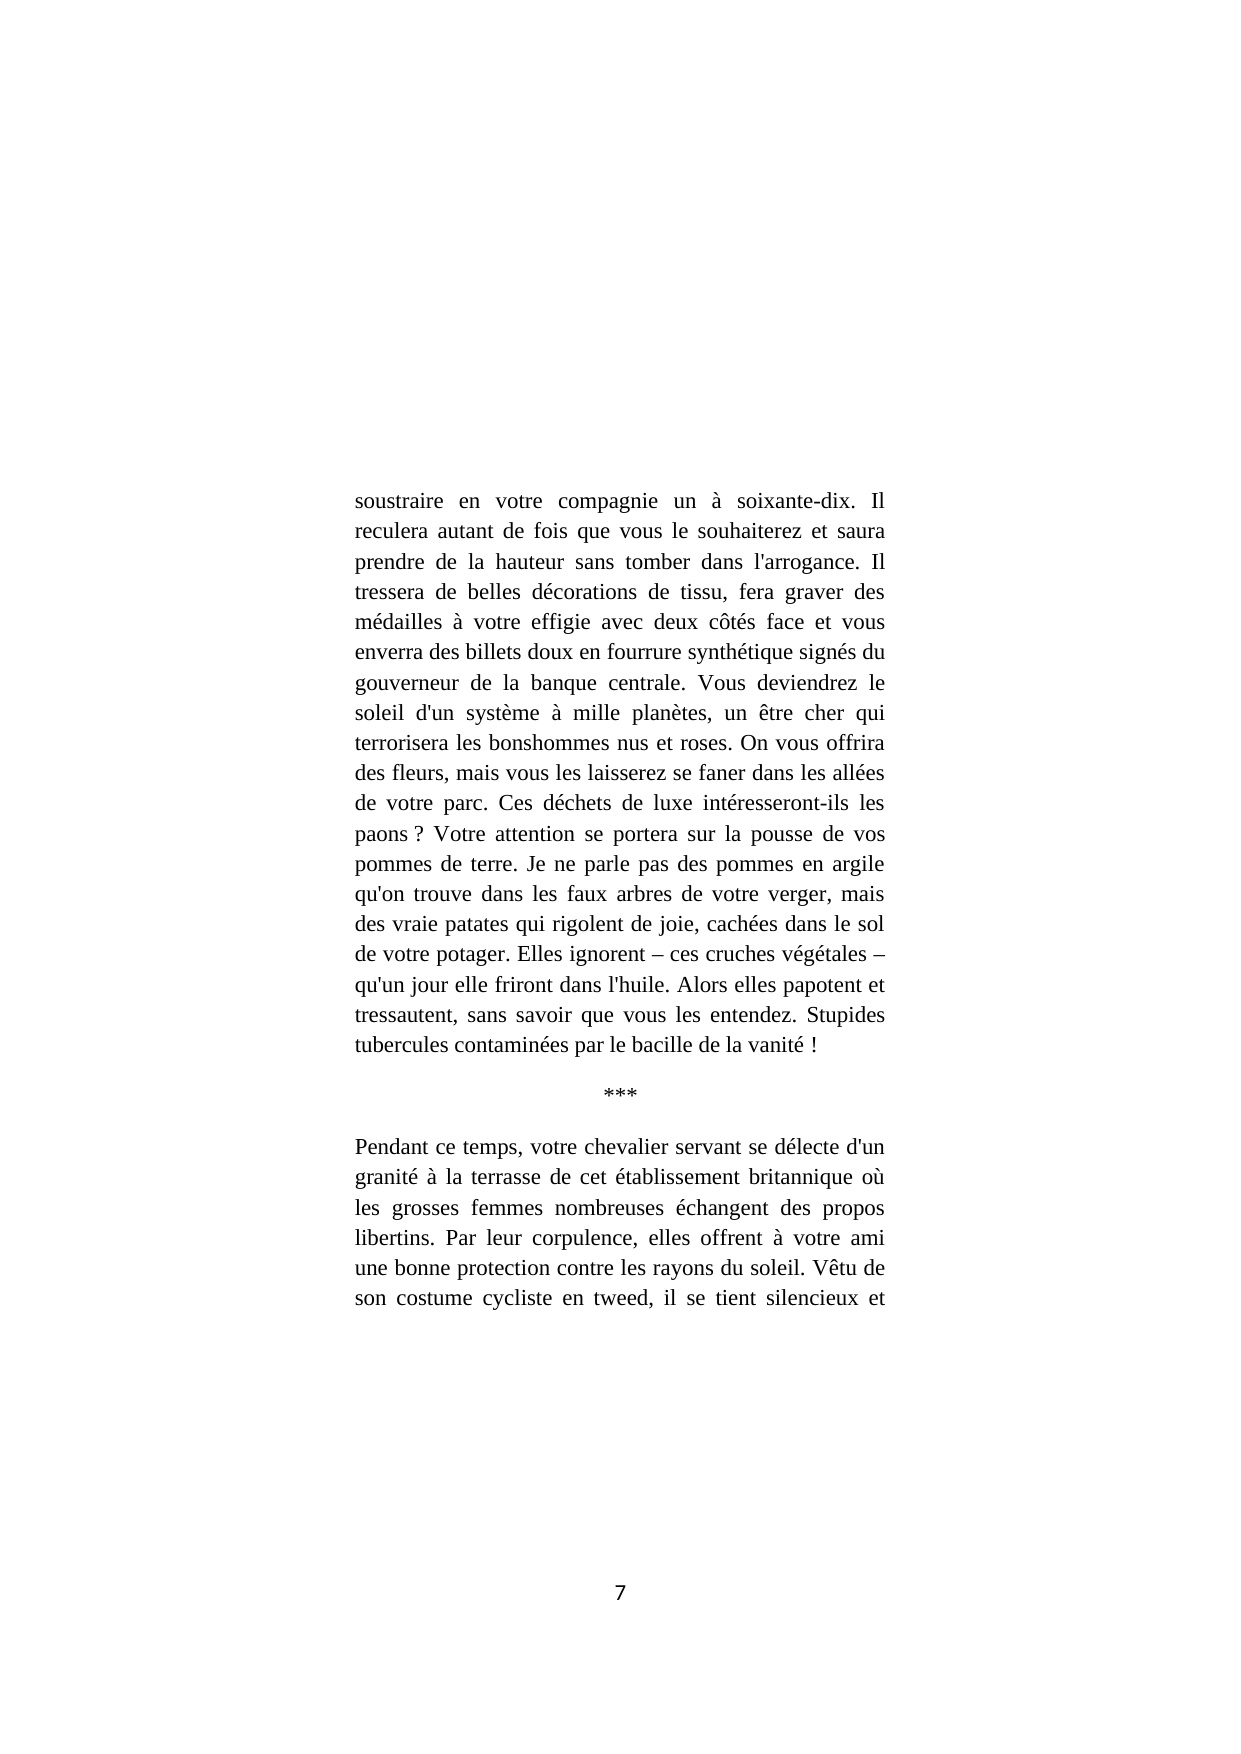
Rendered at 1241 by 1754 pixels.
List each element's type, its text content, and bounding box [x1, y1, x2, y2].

text Pendant ce temps, votre chevalier servant se délecte d'un granité à la terrasse de cet établissement britannique où les grosses femmes nombreuses échangent des propos libertins. Par leur corpulence, elles offrent à votre ami une bonne protection contre les rayons du soleil. Vêtu de son costume cycliste en tweed, il se tient silencieux et [354, 1133, 886, 1311]
text *** [354, 1082, 886, 1108]
text soustraire en votre compagnie un à soixante-dix. Il reculera autant de fois que vous le souhaiterez et saura prendre de la hauteur sans tomber dans l'arrogance. Il tressera de belles décorations de tissu, fera graver des médailles à votre effigie avec deux côtés face et vous enverra des billets doux en fourrure synthétique signés du gouverneur de la banque centrale. Vous deviendrez le soleil d'un système à mille planètes, un être cher qui terrorisera les bonshommes nus et roses. On vous offrira des fleurs, mais vous les laisserez se faner dans les allées de votre parc. Ces déchets de luxe intéresseront-ils les paons ? Votre attention se portera sur la pousse de vos pommes de terre. Je ne parle pas des pommes en argile qu'on trouve dans les faux arbres de votre verger, mais des vraie patates qui rigolent de joie, cachées dans le sol de votre potager. Elles ignorent – ces cruches végétales – qu'un jour elle friront dans l'huile. Alors elles papotent et tressautent, sans savoir que vous les entendez. Stupides tubercules contaminées par le bacille de la vanité ! [354, 487, 886, 1057]
